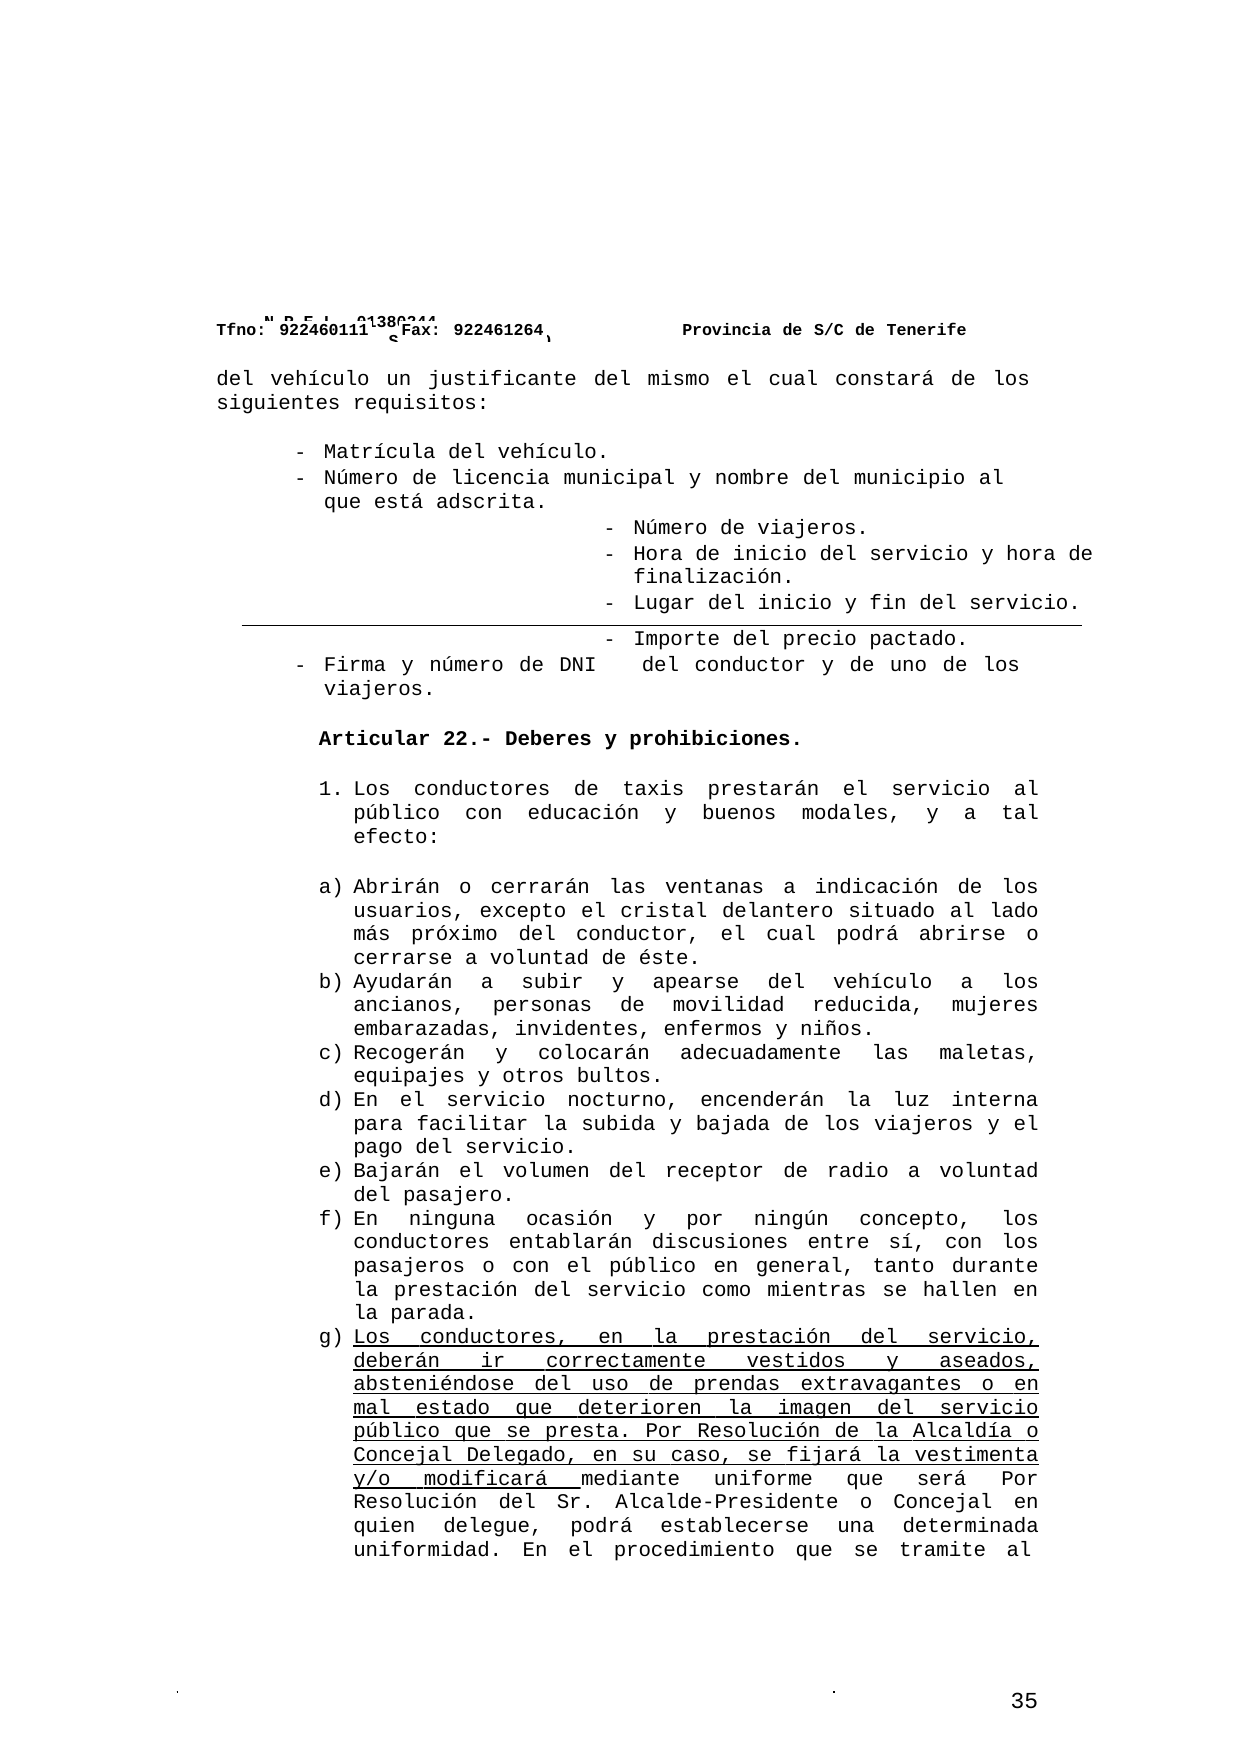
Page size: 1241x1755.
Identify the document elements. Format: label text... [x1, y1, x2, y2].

list Los conductores de taxis prestarán el servicio al público con educación y buenos modales, y a tal efecto: [319, 778, 1038, 849]
list Hora de inicio del servicio y hora de finalización. [606, 541, 1199, 590]
list Importe del precio pactado. [606, 616, 1199, 652]
list Abrirán o cerrarán las ventanas a indicación de los usuarios, excepto el cristal delantero situado al lado más próximo del conductor, el cual podrá abrirse o cerrarse a voluntad de éste. [319, 876, 1039, 971]
list Recogerán y colocarán adecuadamente las maletas, equipajes y otros bultos. [319, 1042, 1038, 1089]
list En el servicio nocturno, encenderán la luz interna para facilitar la subida y bajada de los viajeros y el pago del servicio. [319, 1089, 1038, 1160]
list En ninguna ocasión y por ningún concepto, los conductores entablarán discusiones entre sí, con los pasajeros o con el público en general, tanto durante la prestación del servicio como mientras se hallen en la parada. [319, 1208, 1038, 1326]
list Ayudarán a subir y apearse del vehículo a los ancianos, personas de movilidad reducida, mujeres embarazadas, invidentes, enfermos y niños. [319, 971, 1038, 1042]
list Número de viajeros. [606, 515, 1199, 541]
list Matrícula del vehículo. [297, 439, 1199, 465]
list Bajarán el volumen del receptor de radio a voluntad del pasajero. [319, 1160, 1038, 1208]
list Lugar del inicio y fin del servicio. [606, 590, 1199, 616]
subtitle Articular 22.- Deberes y prohibiciones. [319, 727, 1199, 751]
text del vehículo un justificante del mismo el cual constará de los siguientes requisitos: [216, 368, 1038, 415]
list Los conductores, en la prestación del servicio, deberán ir correctamente vestidos y aseados, absteniéndose del uso de prendas extravagantes o en mal estado que deterioren la imagen del servicio público que se presta. Por Resolución de la Alcaldía o Concejal Delegado, en su caso, se fijará la vestimenta y/o modificará mediante uniforme que será Por Resolución del Sr. Alcalde-Presidente o Concejal en quien delegue, podrá establecerse una determinada uniformidad. En el procedimiento que se tramite al [319, 1326, 1039, 1562]
list Firma y número de DNI del conductor y de uno de los viajeros. [297, 652, 1038, 701]
list Número de licencia municipal y nombre del municipio al que está adscrita. [297, 465, 1038, 514]
